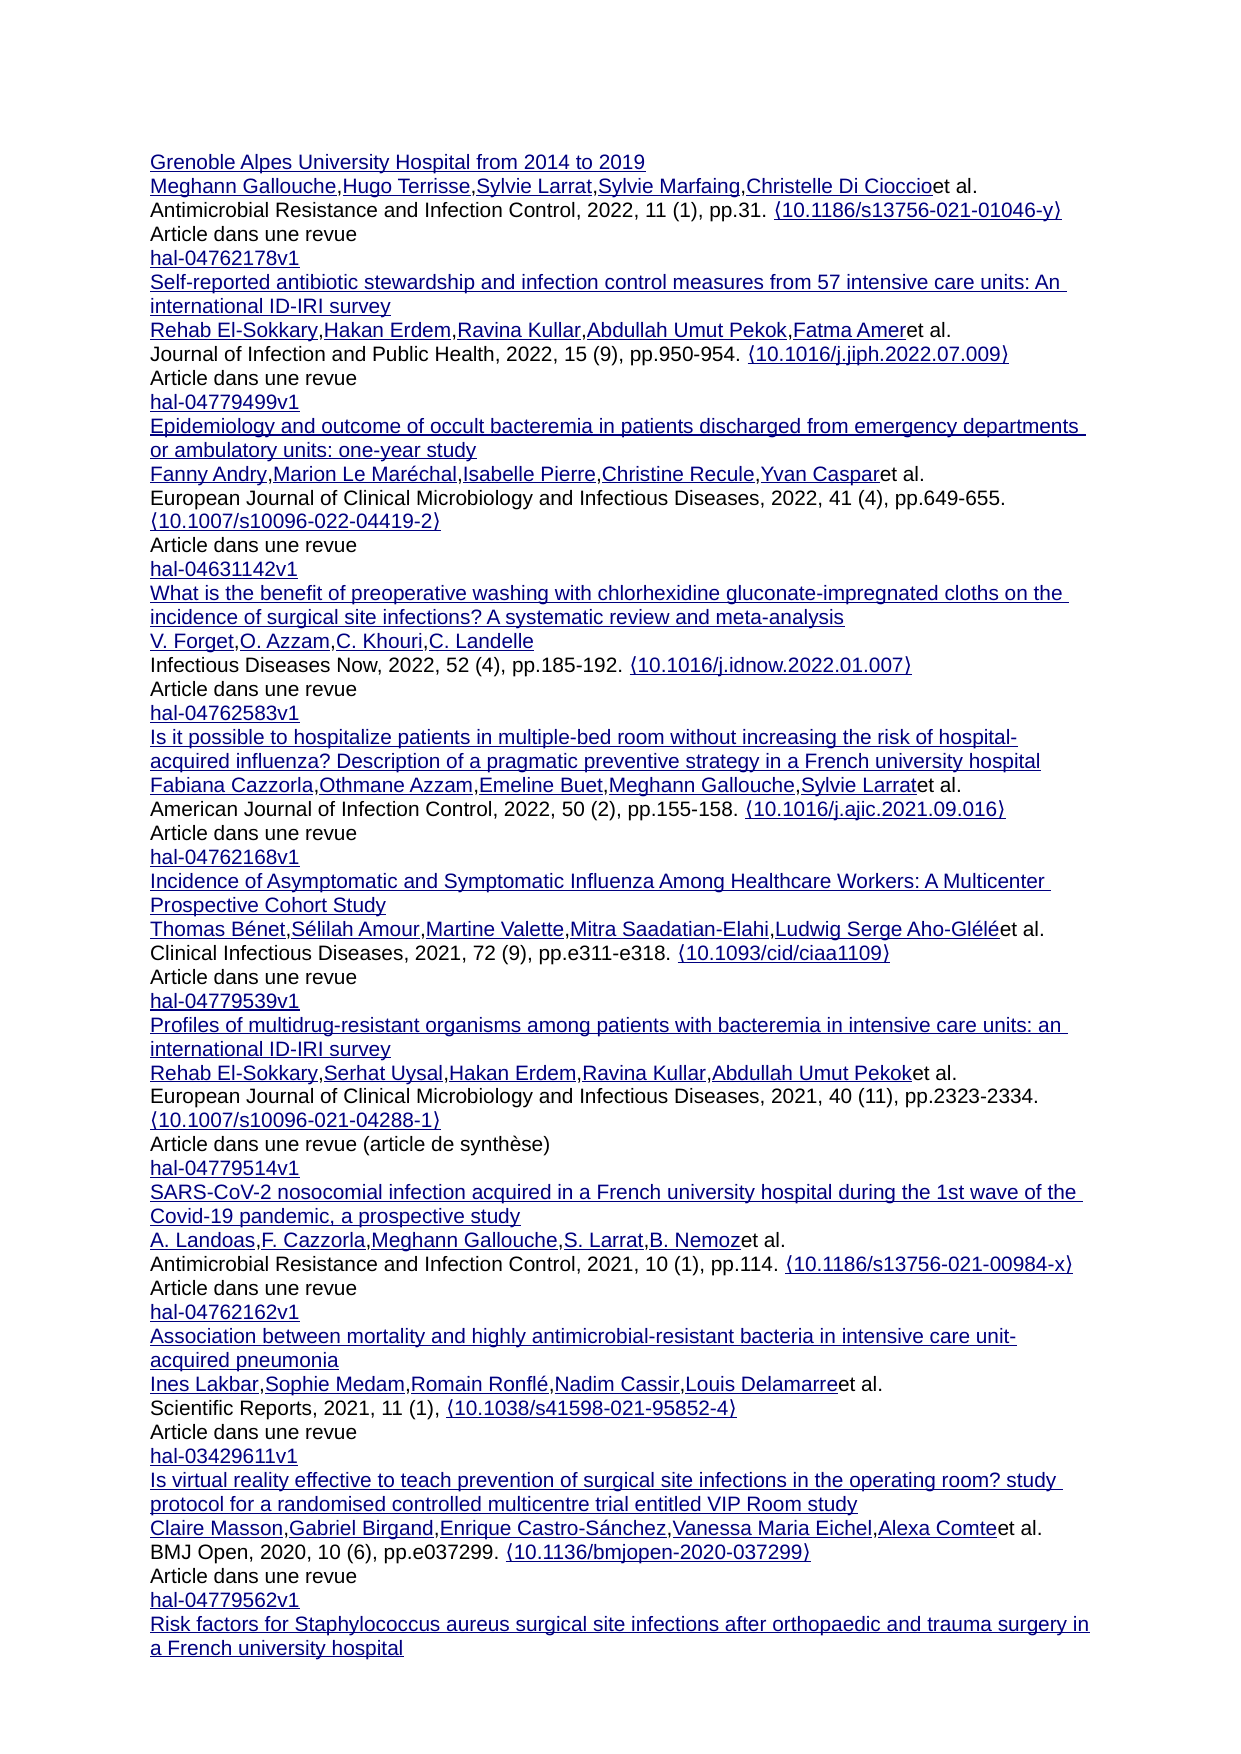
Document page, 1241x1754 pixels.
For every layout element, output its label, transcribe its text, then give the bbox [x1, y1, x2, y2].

table_cell Is virtual reality effective to teach prevention of surgical site infections in the operating room? study protocol for a randomised controlled multicentre trial entitled VIP Room study Claire Masson,Gabriel Birgand,Enrique Castro-Sánchez,Vanessa Maria Eichel,Alexa Comteet al. BMJ Open, 2020, 10 (6), pp.e037299. ⟨10.1136/bmjopen-2020-037299⟩ Article dans une revue hal-04779562v1 [150, 1468, 1090, 1611]
table_cell Grenoble Alpes University Hospital from 2014 to 2019 Meghann Gallouche,Hugo Terrisse,Sylvie Larrat,Sylvie Marfaing,Christelle Di Cioccioet al. Antimicrobial Resistance and Infection Control, 2022, 11 (1), pp.31. ⟨10.1186/s13756-021-01046-y⟩ Article dans une revue hal-04762178v1 [150, 150, 1090, 270]
table_cell SARS-CoV-2 nosocomial infection acquired in a French university hospital during the 1st wave of the Covid-19 pandemic, a prospective study A. Landoas,F. Cazzorla,Meghann Gallouche,S. Larrat,B. Nemozet al. Antimicrobial Resistance and Infection Control, 2021, 10 (1), pp.114. ⟨10.1186/s13756-021-00984-x⟩ Article dans une revue hal-04762162v1 [150, 1180, 1090, 1324]
table_cell Incidence of Asymptomatic and Symptomatic Influenza Among Healthcare Workers: A Multicenter Prospective Cohort Study Thomas Bénet,Sélilah Amour,Martine Valette,Mitra Saadatian-Elahi,Ludwig Serge Aho-Gléléet al. Clinical Infectious Diseases, 2021, 72 (9), pp.e311-e318. ⟨10.1093/cid/ciaa1109⟩ Article dans une revue hal-04779539v1 [150, 869, 1090, 1012]
table_cell Self-reported antibiotic stewardship and infection control measures from 57 intensive care units: An international ID-IRI survey Rehab El-Sokkary,Hakan Erdem,Ravina Kullar,Abdullah Umut Pekok,Fatma Ameret al. Journal of Infection and Public Health, 2022, 15 (9), pp.950-954. ⟨10.1016/j.jiph.2022.07.009⟩ Article dans une revue hal-04779499v1 [150, 270, 1090, 413]
table_cell Profiles of multidrug-resistant organisms among patients with bacteremia in intensive care units: an international ID-IRI survey Rehab El-Sokkary,Serhat Uysal,Hakan Erdem,Ravina Kullar,Abdullah Umut Pekoket al. European Journal of Clinical Microbiology and Infectious Diseases, 2021, 40 (11), pp.2323-2334. ⟨10.1007/s10096-021-04288-1⟩ Article dans une revue (article de synthèse) hal-04779514v1 [150, 1013, 1090, 1180]
table_cell a French university hospital [150, 1633, 1090, 1659]
table_cell Association between mortality and highly antimicrobial-resistant bacteria in intensive care unit-acquired pneumonia Ines Lakbar,Sophie Medam,Romain Ronflé,Nadim Cassir,Louis Delamarreet al. Scientific Reports, 2021, 11 (1), ⟨10.1038/s41598-021-95852-4⟩ Article dans une revue hal-03429611v1 [150, 1324, 1090, 1468]
table_cell What is the benefit of preoperative washing with chlorhexidine gluconate-impregnated cloths on the incidence of surgical site infections? A systematic review and meta-analysis V. Forget,O. Azzam,C. Khouri,C. Landelle Infectious Diseases Now, 2022, 52 (4), pp.185-192. ⟨10.1016/j.idnow.2022.01.007⟩ Article dans une revue hal-04762583v1 [150, 581, 1090, 725]
table_cell Is it possible to hospitalize patients in multiple-bed room without increasing the risk of hospital-acquired influenza? Description of a pragmatic preventive strategy in a French university hospital Fabiana Cazzorla,Othmane Azzam,Emeline Buet,Meghann Gallouche,Sylvie Larratet al. American Journal of Infection Control, 2022, 50 (2), pp.155-158. ⟨10.1016/j.ajic.2021.09.016⟩ Article dans une revue hal-04762168v1 [150, 725, 1090, 869]
table_cell Epidemiology and outcome of occult bacteremia in patients discharged from emergency departments or ambulatory units: one-year study Fanny Andry,Marion Le Maréchal,Isabelle Pierre,Christine Recule,Yvan Casparet al. European Journal of Clinical Microbiology and Infectious Diseases, 2022, 41 (4), pp.649-655. ⟨10.1007/s10096-022-04419-2⟩ Article dans une revue hal-04631142v1 [150, 414, 1090, 581]
table_cell Risk factors for Staphylococcus aureus surgical site infections after orthopaedic and trauma surgery in [150, 1611, 1090, 1632]
